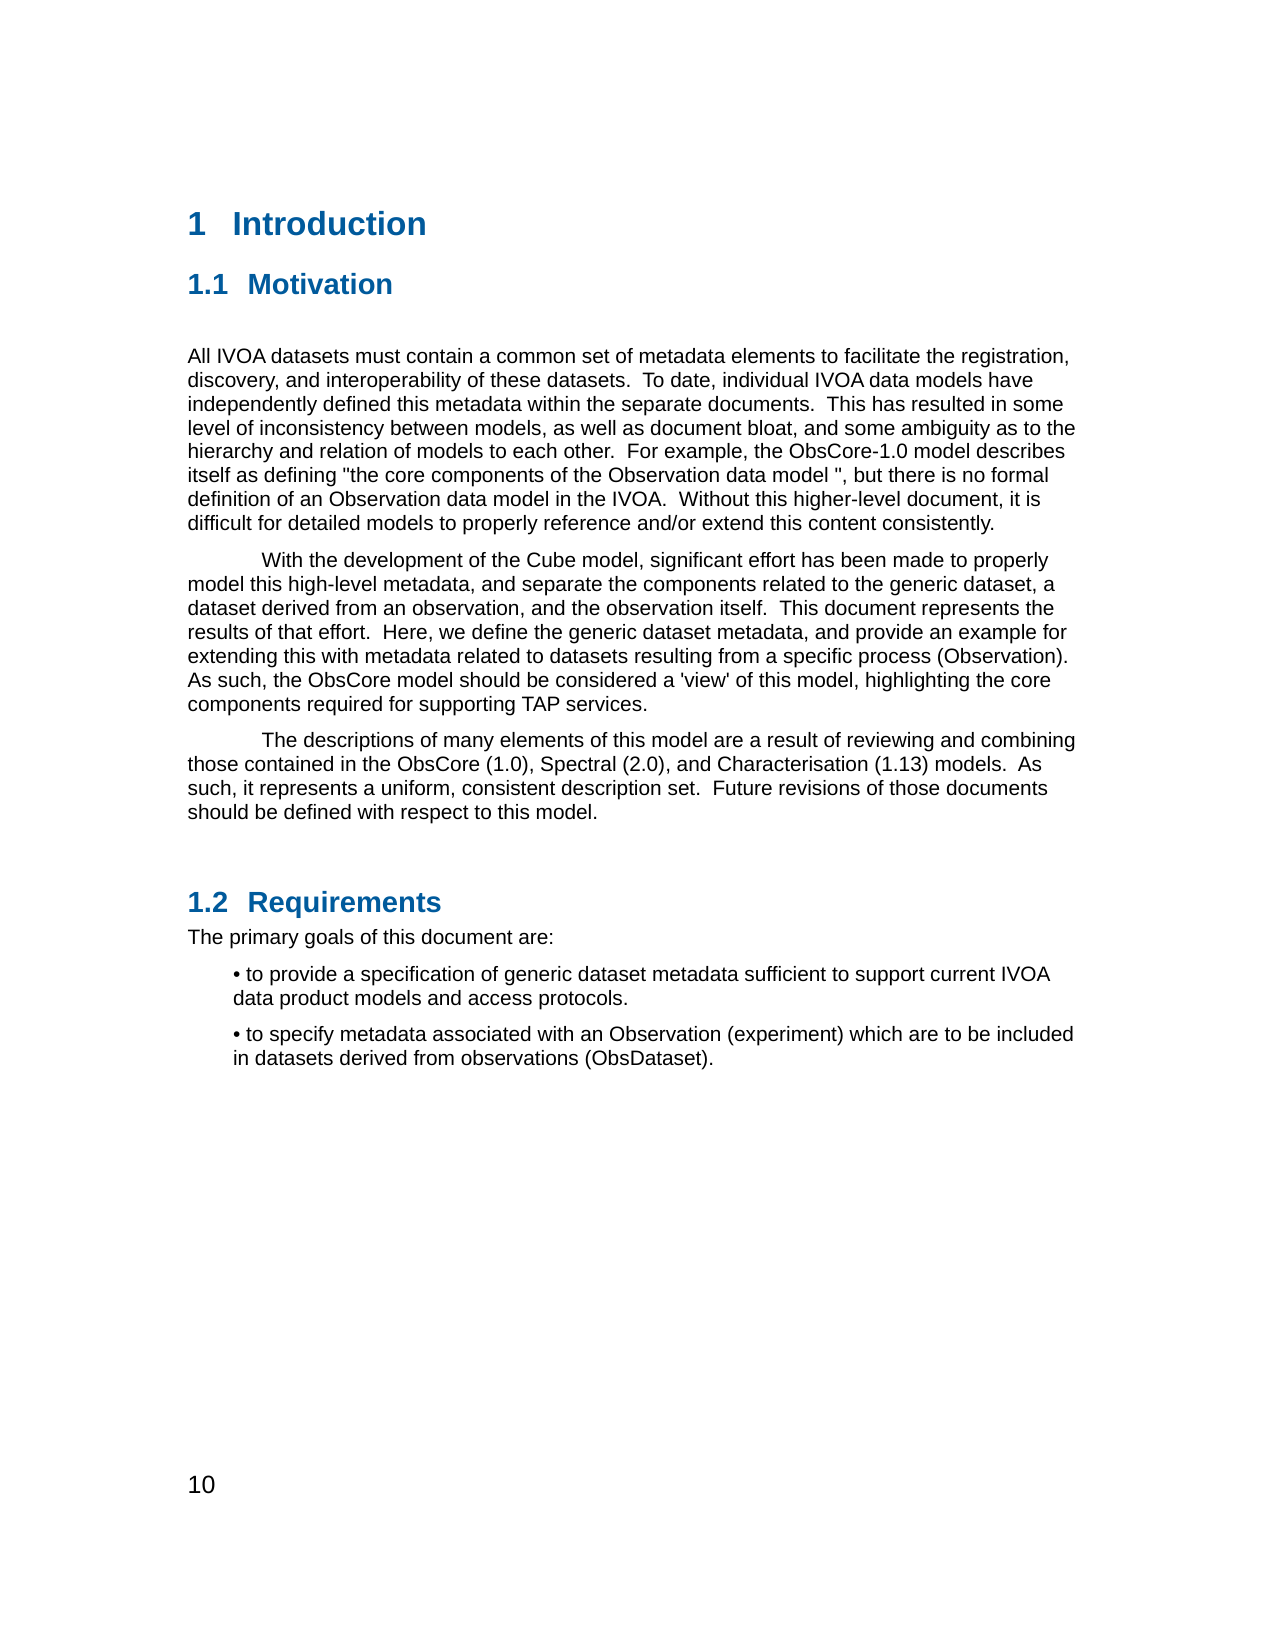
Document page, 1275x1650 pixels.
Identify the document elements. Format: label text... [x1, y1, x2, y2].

subtitle Introduction [187, 204, 1087, 242]
text The primary goals of this document are: [187, 925, 1087, 949]
text • to specify metadata associated with an Observation (experiment) which are to be included in datasets derived from observations (ObsDataset). [233, 1022, 1087, 1070]
subtitle Motivation [187, 267, 1087, 301]
text The descriptions of many elements of this model are a result of reviewing and combining those contained in the ObsCore (1.0), Spectral (2.0), and Characterisation (1.13) models. As such, it represents a uniform, consistent description set. Future revisions of those documents should be defined with respect to this model. [187, 728, 1087, 824]
text With the development of the Cube model, significant effort has been made to properly model this high-level metadata, and separate the components related to the generic dataset, a dataset derived from an observation, and the observation itself. This document represents the results of that effort. Here, we define the generic dataset metadata, and provide an example for extending this with metadata related to datasets resulting from a specific process (Observation). As such, the ObsCore model should be considered a 'view' of this model, highlighting the core components required for supporting TAP services. [187, 548, 1087, 715]
subtitle Requirements [187, 885, 1087, 919]
text • to provide a speciﬁcation of generic dataset metadata sufficient to support current IVOA data product models and access protocols. [233, 961, 1087, 1009]
text All IVOA datasets must contain a common set of metadata elements to facilitate the registration, discovery, and interoperability of these datasets. To date, individual IVOA data models have independently defined this metadata within the separate documents. This has resulted in some level of inconsistency between models, as well as document bloat, and some ambiguity as to the hierarchy and relation of models to each other. For example, the ObsCore-1.0 model describes itself as defining "the core components of the Observation data model ", but there is no formal definition of an Observation data model in the IVOA. Without this higher-level document, it is difficult for detailed models to properly reference and/or extend this content consistently. [187, 343, 1087, 535]
